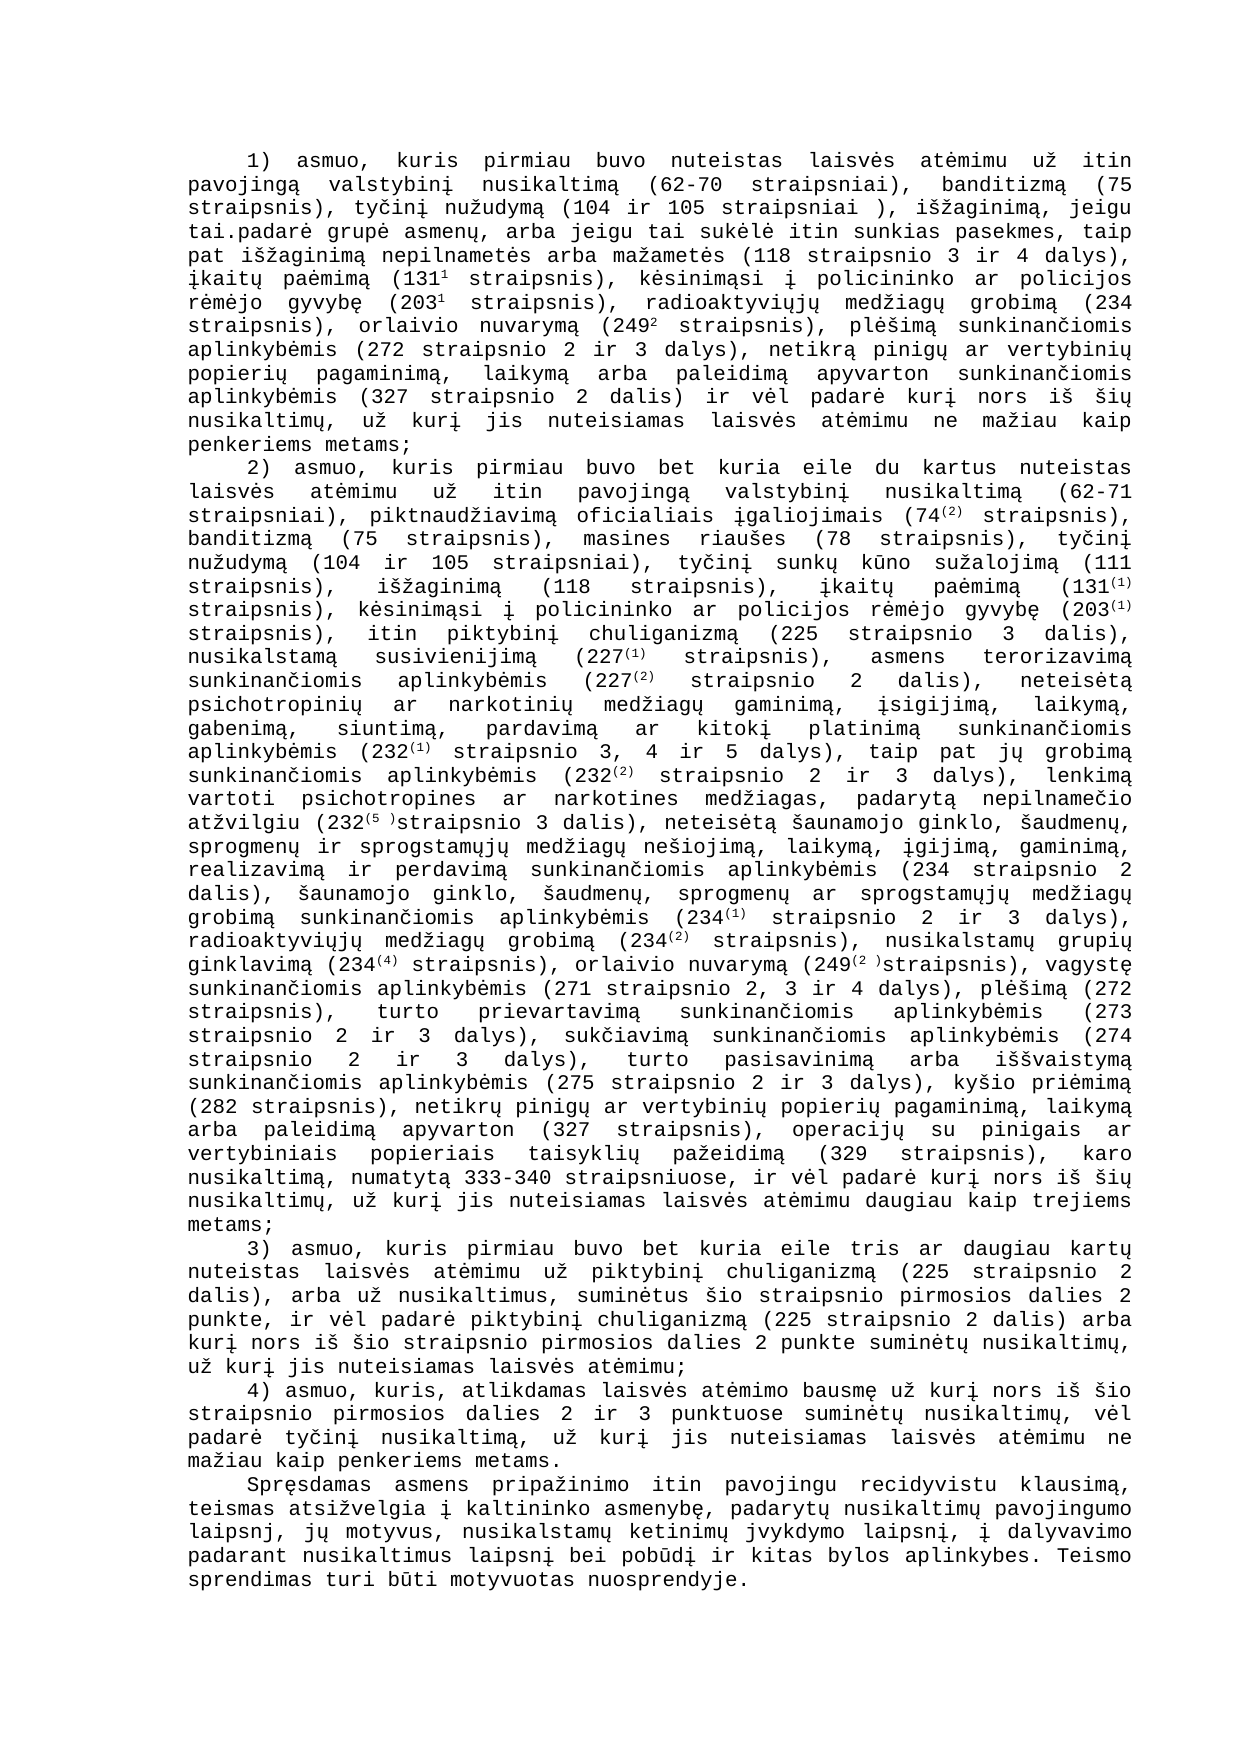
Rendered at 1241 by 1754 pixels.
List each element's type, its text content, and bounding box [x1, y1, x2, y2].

text 3) asmuo, kuris pirmiau buvo bet kuria eile tris ar daugiau kartų nuteistas laisvės atėmimu už piktybinį chuliganizmą (225 straipsnio 2 dalis), arba už nusikaltimus, suminėtus šio straipsnio pirmosios dalies 2 punkte, ir vėl padarė piktybinį chuliganizmą (225 straipsnio 2 dalis) arba kurį nors iš šio straipsnio pirmosios dalies 2 punkte suminėtų nusikaltimų, už kurį jis nuteisiamas laisvės atėmimu; [187, 1238, 1132, 1379]
text Spręsdamas asmens pripažinimo itin pavojingu recidyvistu klausimą, teismas atsižvelgia į kaltininko asmenybę, padarytų nusikaltimų pavojingumo laipsnj, jų motyvus, nusikalstamų ketinimų jvykdymo laipsnį, į dalyvavimo padarant nusikaltimus laipsnį bei pobūdį ir kitas bylos aplinkybes. Teismo sprendimas turi būti motyvuotas nuosprendyje. [187, 1474, 1132, 1592]
text 2) asmuo, kuris pirmiau buvo bet kuria eile du kartus nuteistas laisvės atėmimu už itin pavojingą valstybinį nusikaltimą (62-71 straipsniai), piktnaudžiavimą oficialiais įgaliojimais (74(2) straipsnis), banditizmą (75 straipsnis), masines riaušes (78 straipsnis), tyčinį nužudymą (104 ir 105 straipsniai), tyčinį sunkų kūno sužalojimą (111 straipsnis), išžaginimą (118 straipsnis), įkaitų paėmimą (131(1) straipsnis), kėsinimąsi į policininko ar policijos rėmėjo gyvybę (203(1) straipsnis), itin piktybinį chuliganizmą (225 straipsnio 3 dalis), nusikalstamą susivienijimą (227(1) straipsnis), asmens terorizavimą sunkinančiomis aplinkybėmis (227(2) straipsnio 2 dalis), neteisėtą psichotropinių ar narkotinių medžiagų gaminimą, įsigijimą, laikymą, gabenimą, siuntimą, pardavimą ar kitokį platinimą sunkinančiomis aplinkybėmis (232(1) straipsnio 3, 4 ir 5 dalys), taip pat jų grobimą sunkinančiomis aplinkybėmis (232(2) straipsnio 2 ir 3 dalys), lenkimą vartoti psichotropines ar narkotines medžiagas, padarytą nepilnamečio atžvilgiu (232(5 )straipsnio 3 dalis), neteisėtą šaunamojo ginklo, šaudmenų, sprogmenų ir sprogstamųjų medžiagų nešiojimą, laikymą, įgijimą, gaminimą, realizavimą ir perdavimą sunkinančiomis aplinkybėmis (234 straipsnio 2 dalis), šaunamojo ginklo, šaudmenų, sprogmenų ar sprogstamųjų medžiagų grobimą sunkinančiomis aplinkybėmis (234(1) straipsnio 2 ir 3 dalys), radioaktyviųjų medžiagų grobimą (234(2) straipsnis), nusikalstamų grupių ginklavimą (234(4) straipsnis), orlaivio nuvarymą (249(2 )straipsnis), vagystę sunkinančiomis aplinkybėmis (271 straipsnio 2, 3 ir 4 dalys), plėšimą (272 straipsnis), turto prievartavimą sunkinančiomis aplinkybėmis (273 straipsnio 2 ir 3 dalys), sukčiavimą sunkinančiomis aplinkybėmis (274 straipsnio 2 ir 3 dalys), turto pasisavinimą arba iššvaistymą sunkinančiomis aplinkybėmis (275 straipsnio 2 ir 3 dalys), kyšio priėmimą (282 straipsnis), netikrų pinigų ar vertybinių popierių pagaminimą, laikymą arba paleidimą apyvarton (327 straipsnis), operacijų su pinigais ar vertybiniais popieriais taisyklių pažeidimą (329 straipsnis), karo nusikaltimą, numatytą 333-340 straipsniuose, ir vėl padarė kurį nors iš šių nusikaltimų, už kurį jis nuteisiamas laisvės atėmimu daugiau kaip trejiems metams; [187, 457, 1132, 1238]
text 1) asmuo, kuris pirmiau buvo nuteistas laisvės atėmimu už itin pavojingą valstybinį nusikaltimą (62-70 straipsniai), banditizmą (75 straipsnis), tyčinį nužudymą (104 ir 105 straipsniai ), išžaginimą, jeigu tai.padarė grupė asmenų, arba jeigu tai sukėlė itin sunkias pasekmes, taip pat išžaginimą nepilnametės arba mažametės (118 straipsnio 3 ir 4 dalys), įkaitų paėmimą (1311 straipsnis), kėsinimąsi į policininko ar policijos rėmėjo gyvybę (2031 straipsnis), radioaktyviųjų medžiagų grobimą (234 straipsnis), orlaivio nuvarymą (2492 straipsnis), plėšimą sunkinančiomis aplinkybėmis (272 straipsnio 2 ir 3 dalys), netikrą pinigų ar vertybinių popierių pagaminimą, laikymą arba paleidimą apyvarton sunkinančiomis aplinkybėmis (327 straipsnio 2 dalis) ir vėl padarė kurį nors iš šių nusikaltimų, už kurį jis nuteisiamas laisvės atėmimu ne mažiau kaip penkeriems metams; [187, 150, 1132, 457]
text 4) asmuo, kuris, atlikdamas laisvės atėmimo bausmę už kurį nors iš šio straipsnio pirmosios dalies 2 ir 3 punktuose suminėtų nusikaltimų, vėl padarė tyčinį nusikaltimą, už kurį jis nuteisiamas laisvės atėmimu ne mažiau kaip penkeriems metams. [187, 1379, 1132, 1474]
